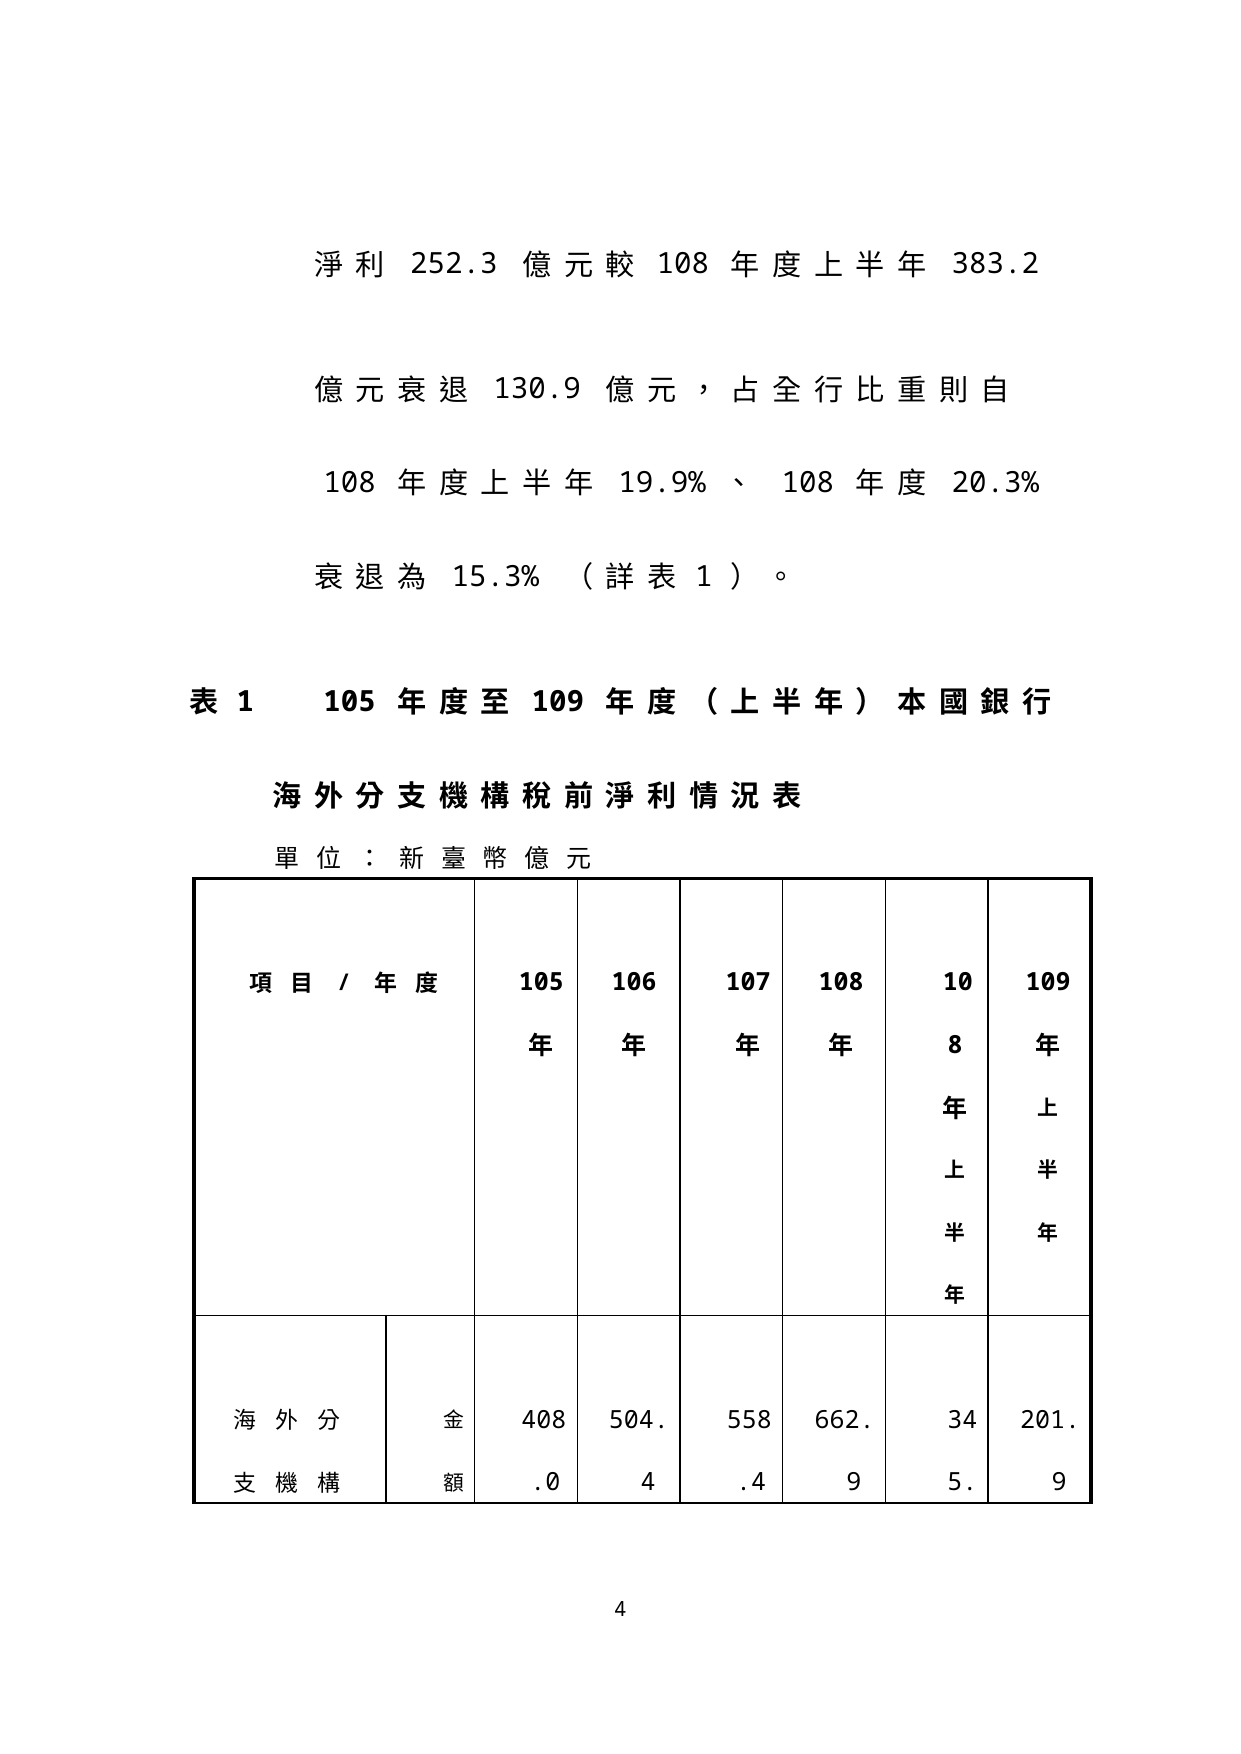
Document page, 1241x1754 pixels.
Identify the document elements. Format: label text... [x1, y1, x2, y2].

table_header 109年 上半年 [989, 880, 1089, 1314]
table_cell 558.4 [681, 1316, 782, 1502]
table_cell 201.9 [989, 1316, 1089, 1502]
table_header 108年 [783, 880, 885, 1314]
table_cell 408.0 [475, 1316, 577, 1502]
table_header 107年 [681, 880, 782, 1314]
table_header 108年 上半年 [886, 880, 987, 1314]
text 表1 105年度至109年度（上半年）本國銀行海外分支機構稅前淨利情況表 單位：新臺幣億元 [183, 627, 1058, 877]
table_cell 504.4 [578, 1316, 679, 1502]
table_cell 海外分支機構 [196, 1316, 385, 1502]
table_header 106年 [578, 880, 679, 1314]
table_header 105年 [475, 880, 577, 1314]
table_cell 金額 [387, 1316, 474, 1502]
table_cell 345. [886, 1316, 987, 1502]
table_header 項目/年度 [196, 880, 474, 1314]
text 淨利252.3億元較108年度上半年383.2億元衰退130.9億元，占全行比重則自108年度上半年19.9%、108年度20.3%衰退為15.3%（詳表1）。 [271, 189, 1058, 627]
table_cell 662.9 [783, 1316, 885, 1502]
